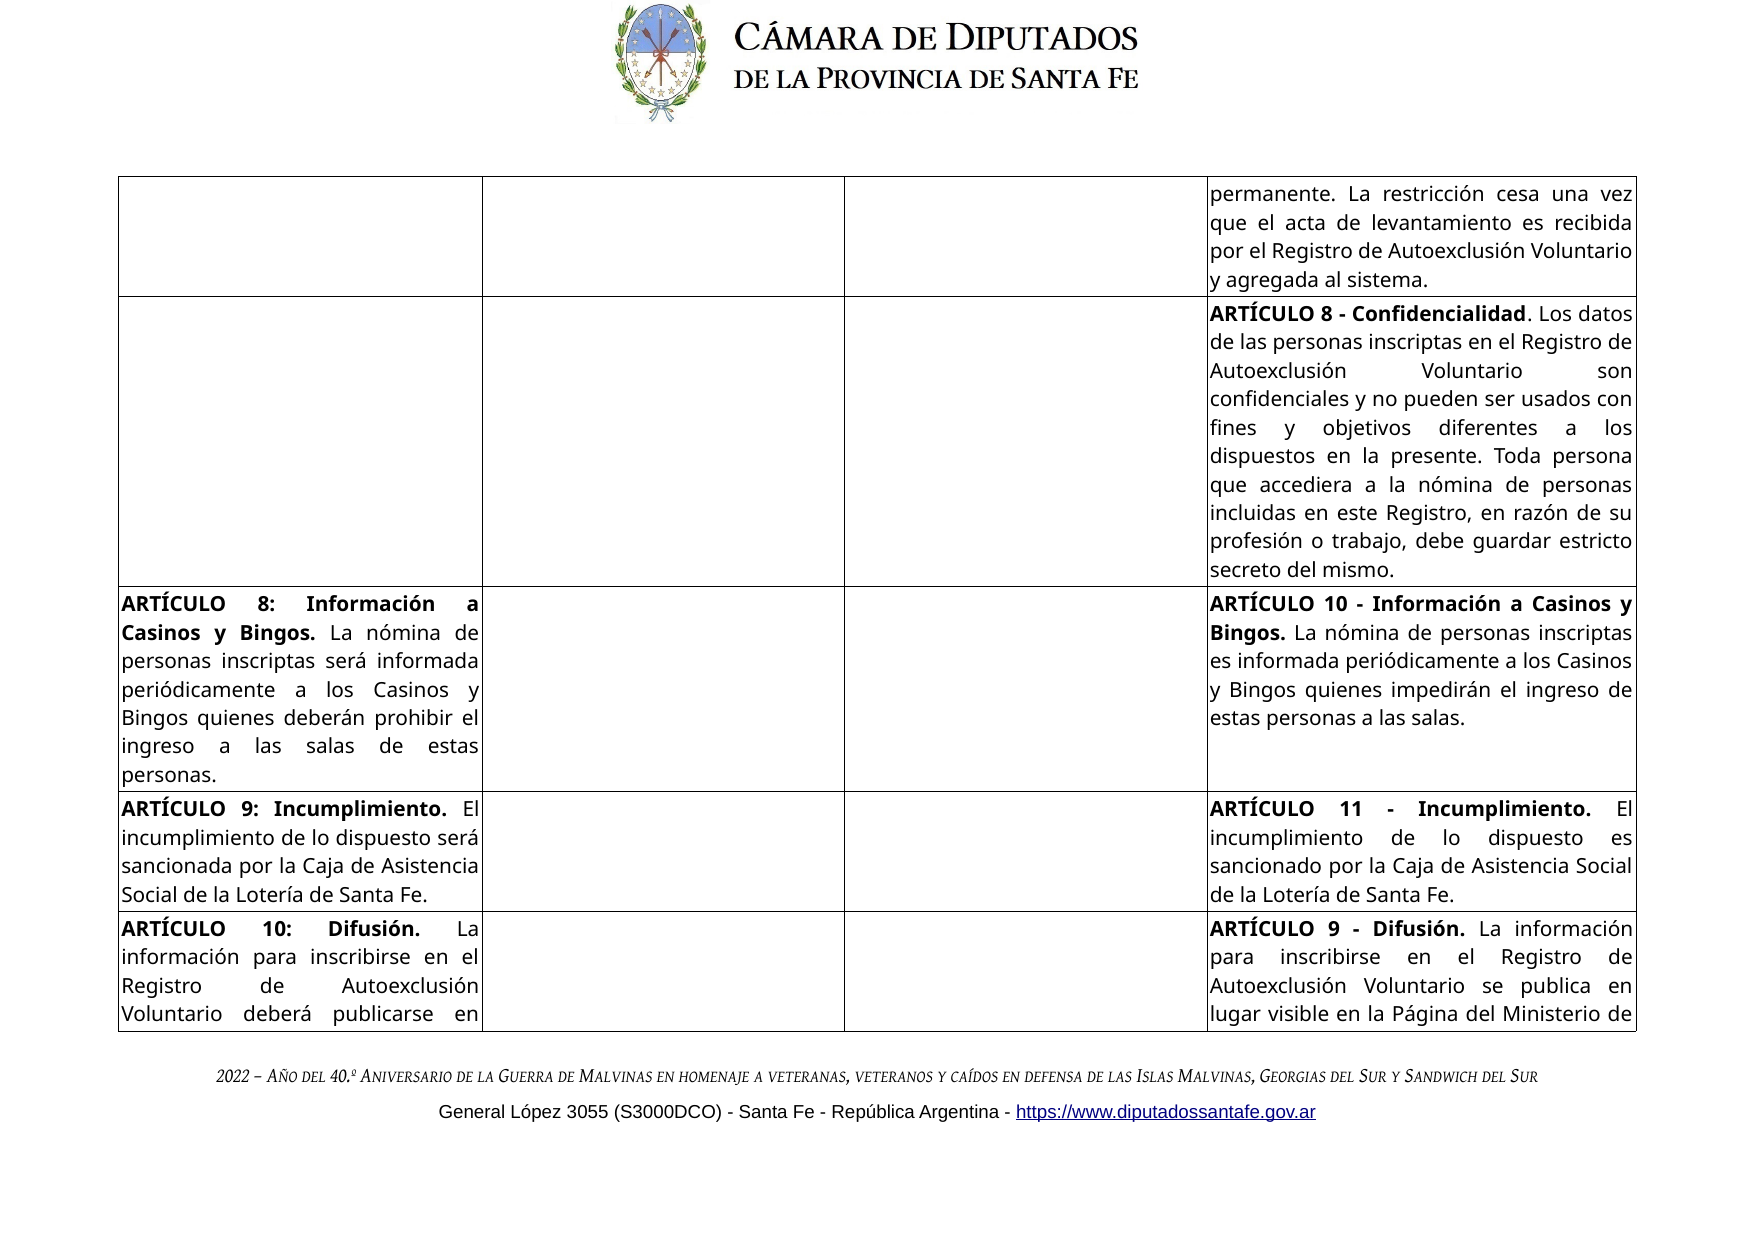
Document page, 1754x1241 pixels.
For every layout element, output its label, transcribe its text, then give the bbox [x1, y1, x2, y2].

table_cell ARTÍCULO 8: Información a Casinos y Bingos. La nómina de personas inscriptas será informada periódicamente a los Casinos y Bingos quienes deberán prohibir el ingreso a las salas de estas personas. [119, 587, 482, 791]
table_cell [845, 587, 1207, 791]
picture [611, 0, 1143, 124]
table_cell [119, 177, 482, 296]
table_cell [483, 297, 844, 586]
table_cell ARTÍCULO 9 - Difusión. La información para inscribirse en el Registro de Autoexclusión Voluntario se publica en lugar visible en la Página del Ministerio de [1208, 912, 1636, 1031]
table_cell [483, 792, 844, 911]
table_cell ARTÍCULO 10: Difusión. La información para inscribirse en el Registro de Autoexclusión Voluntario deberá publicarse en [119, 912, 482, 1031]
table_cell [483, 587, 844, 791]
table_cell ARTÍCULO 8 - Confidencialidad. Los datos de las personas inscriptas en el Registro de Autoexclusión Voluntario son confidenciales y no pueden ser usados con fines y objetivos diferentes a los dispuestos en la presente. Toda persona que accediera a la nómina de personas incluidas en este Registro, en razón de su profesión o trabajo, debe guardar estricto secreto del mismo. [1208, 297, 1636, 586]
table_cell ARTÍCULO 9: Incumplimiento. El incumplimiento de lo dispuesto será sancionada por la Caja de Asistencia Social de la Lotería de Santa Fe. [119, 792, 482, 911]
table_cell [483, 177, 844, 296]
table_cell [845, 792, 1207, 911]
table_cell ARTÍCULO 11 - Incumplimiento. El incumplimiento de lo dispuesto es sancionado por la Caja de Asistencia Social de la Lotería de Santa Fe. [1208, 792, 1636, 911]
table_cell [483, 912, 844, 1031]
table_cell permanente. La restricción cesa una vez que el acta de levantamiento es recibida por el Registro de Autoexclusión Voluntario y agregada al sistema. [1208, 177, 1636, 296]
table_cell [845, 177, 1207, 296]
table_cell [119, 297, 482, 586]
table_cell [845, 297, 1207, 586]
table_cell [845, 912, 1207, 1031]
table_cell ARTÍCULO 10 - Información a Casinos y Bingos. La nómina de personas inscriptas es informada periódicamente a los Casinos y Bingos quienes impedirán el ingreso de estas personas a las salas. [1208, 587, 1636, 791]
